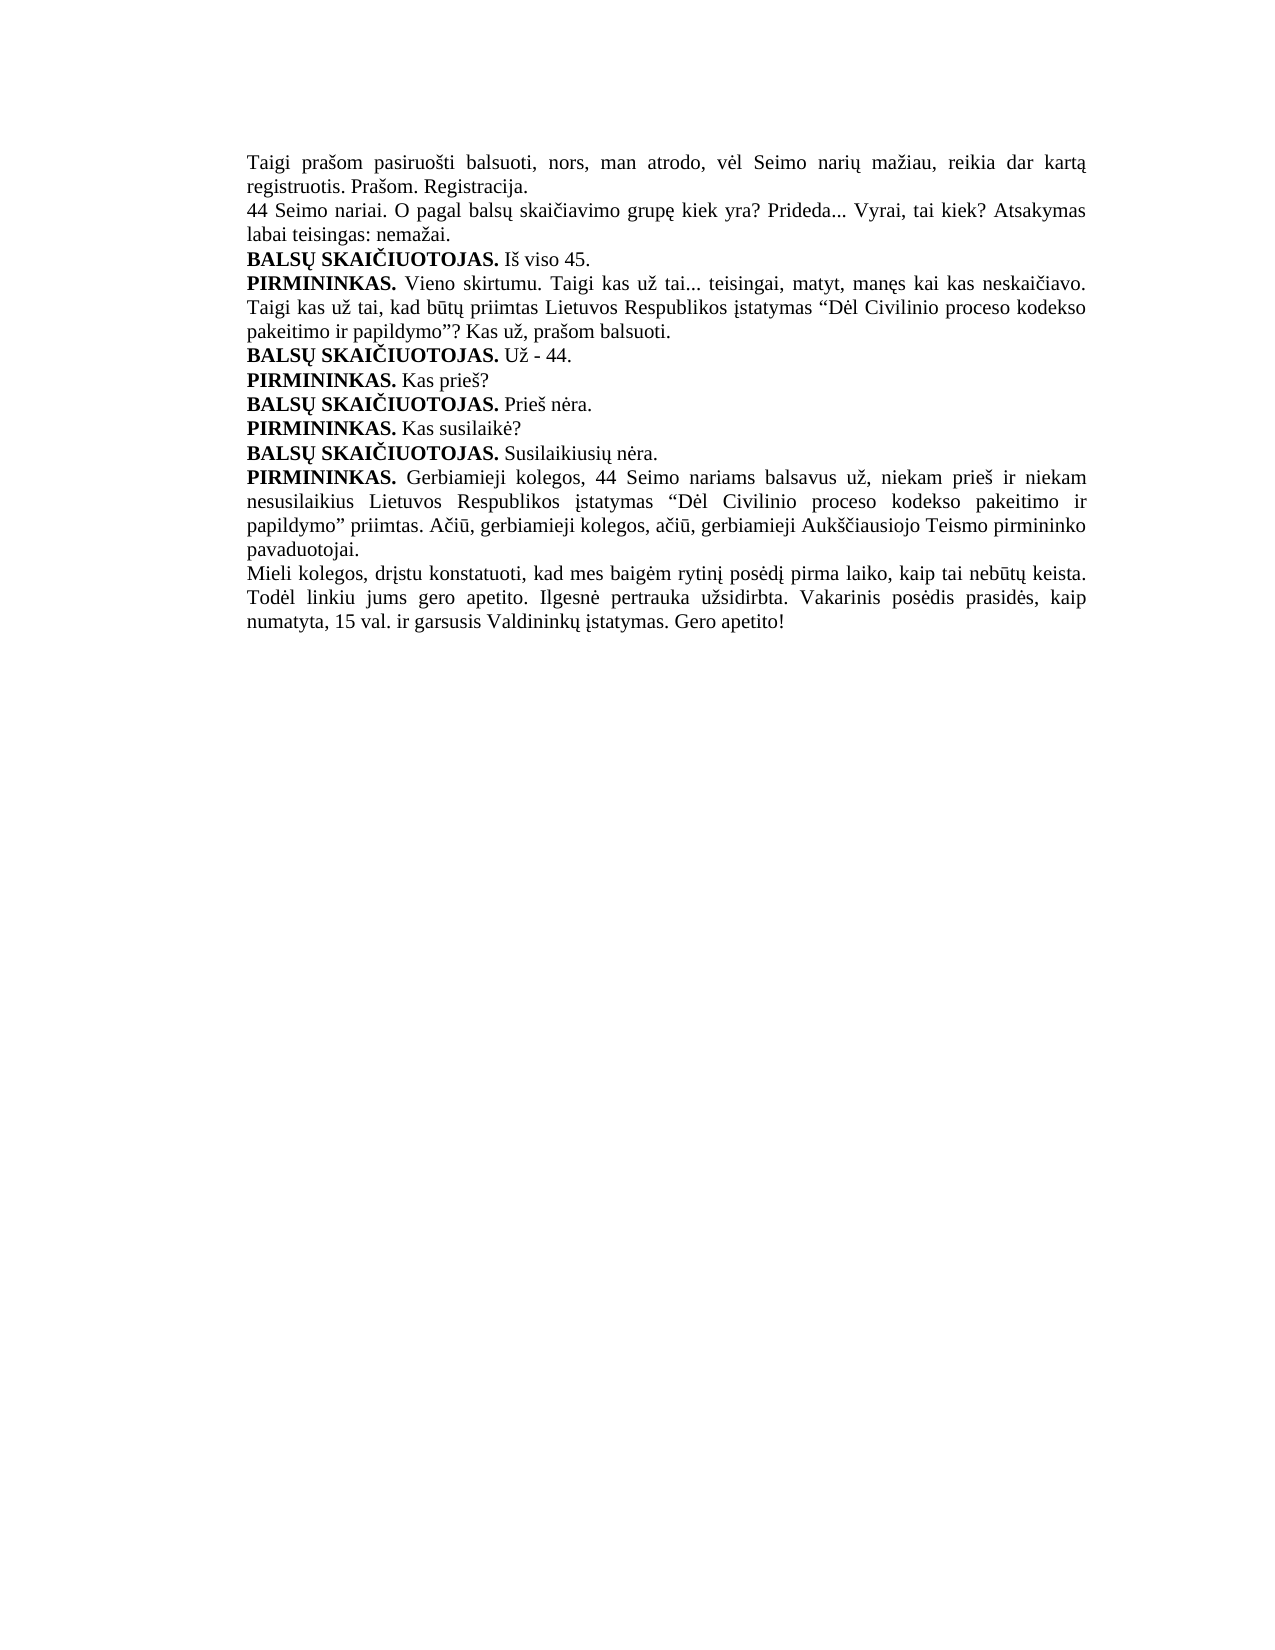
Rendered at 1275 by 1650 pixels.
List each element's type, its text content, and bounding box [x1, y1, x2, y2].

text 44 Seimo nariai. O pagal balsų skaičiavimo grupę kiek yra? Prideda... Vyrai, tai kiek? Atsakymas labai teisingas: nemažai. [247, 198, 1087, 246]
text PIRMININKAS. Kas susilaikė? [247, 416, 1087, 440]
text BALSŲ SKAIČIUOTOJAS. Susilaikiusių nėra. [247, 440, 1087, 464]
text Taigi prašom pasiruošti balsuoti, nors, man atrodo, vėl Seimo narių mažiau, reikia dar kartą registruotis. Prašom. Registracija. [247, 150, 1087, 198]
text BALSŲ SKAIČIUOTOJAS. Iš viso 45. [247, 247, 1087, 271]
text BALSŲ SKAIČIUOTOJAS. Už - 44. [247, 343, 1087, 367]
text PIRMININKAS. Kas prieš? [247, 368, 1087, 392]
text BALSŲ SKAIČIUOTOJAS. Prieš nėra. [247, 392, 1087, 416]
text PIRMININKAS. Gerbiamieji kolegos, 44 Seimo nariams balsavus už, niekam prieš ir niekam nesusilaikius Lietuvos Respublikos įstatymas “Dėl Civilinio proceso kodekso pakeitimo ir papildymo” priimtas. Ačiū, gerbiamieji kolegos, ačiū, gerbiamieji Aukščiausiojo Teismo pirmininko pavaduotojai. [247, 465, 1087, 561]
text Mieli kolegos, drįstu konstatuoti, kad mes baigėm rytinį posėdį pirma laiko, kaip tai nebūtų keista. Todėl linkiu jums gero apetito. Ilgesnė pertrauka užsidirbta. Vakarinis posėdis prasidės, kaip numatyta, 15 val. ir garsusis Valdininkų įstatymas. Gero apetito! [247, 561, 1087, 633]
text PIRMININKAS. Vieno skirtumu. Taigi kas už tai... teisingai, matyt, manęs kai kas neskaičiavo. Taigi kas už tai, kad būtų priimtas Lietuvos Respublikos įstatymas “Dėl Civilinio proceso kodekso pakeitimo ir papildymo”? Kas už, prašom balsuoti. [247, 271, 1087, 343]
